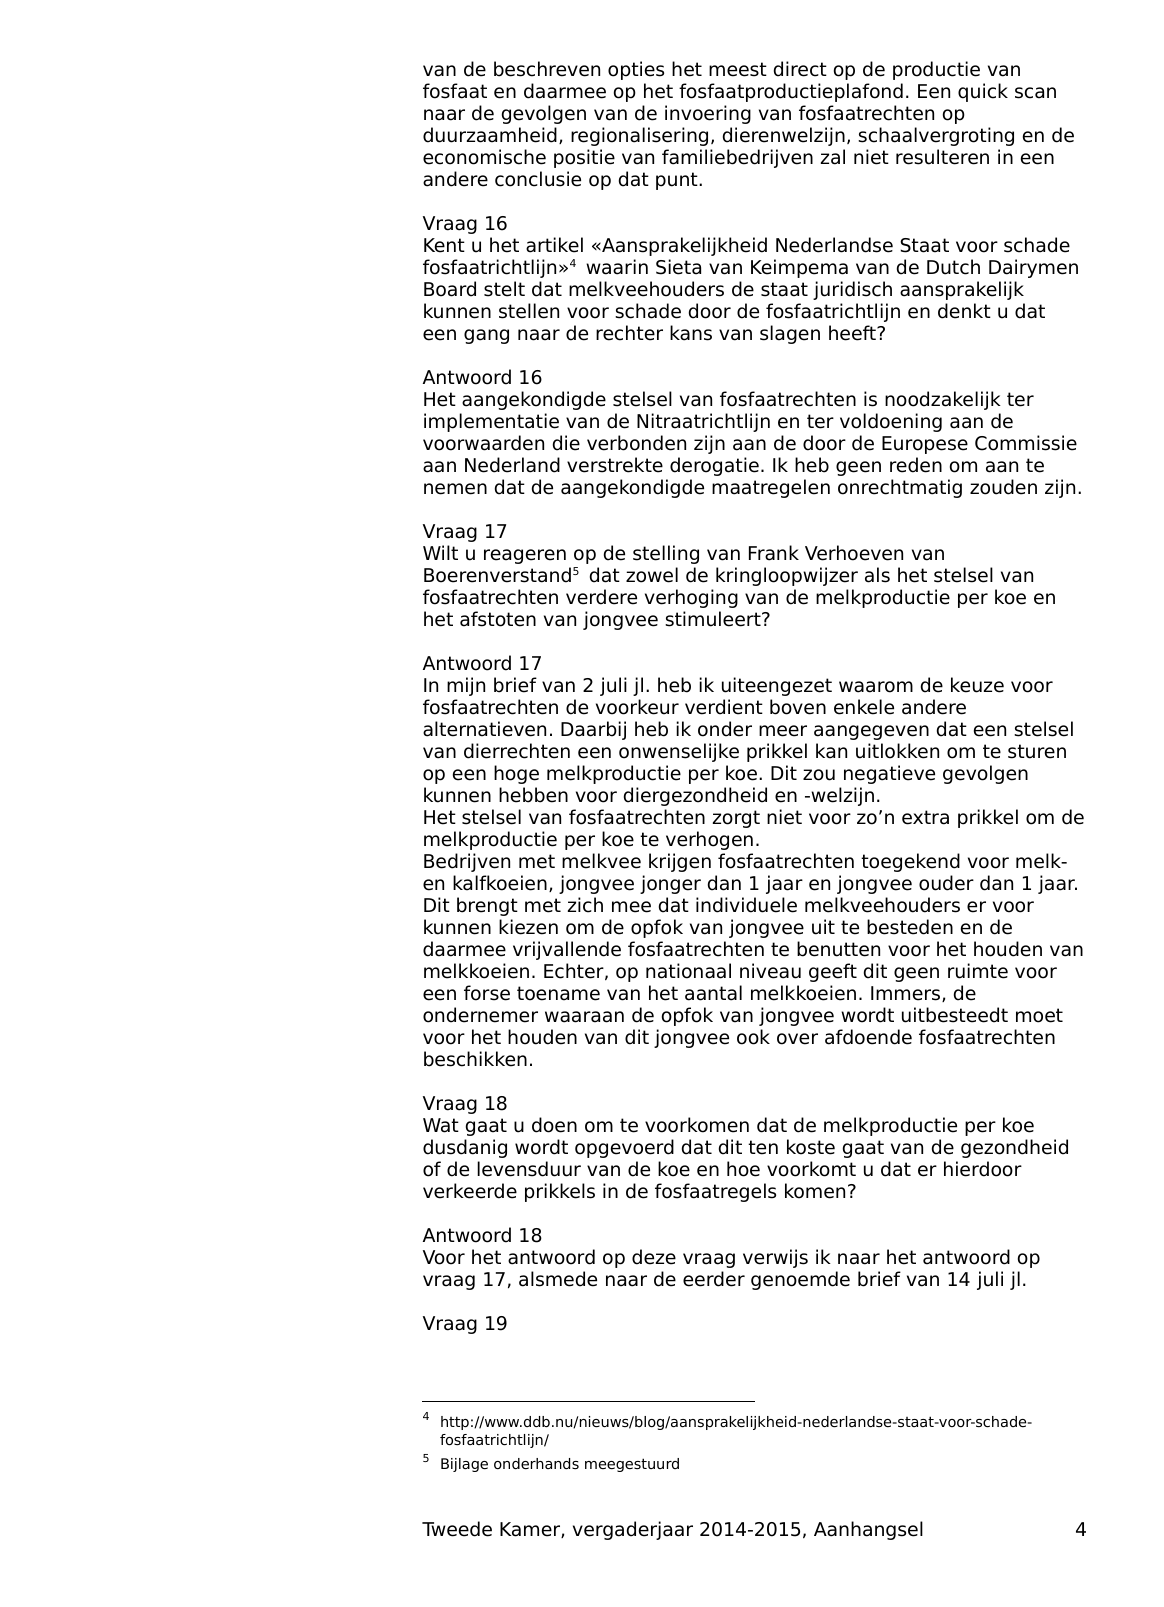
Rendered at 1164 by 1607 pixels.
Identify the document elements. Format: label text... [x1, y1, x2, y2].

text In mijn brief van 2 juli jl. heb ik uiteengezet waarom de keuze voor fosfaatrechten de voorkeur verdient boven enkele andere alternatieven. Daarbij heb ik onder meer aangegeven dat een stelsel van dierrechten een onwenselijke prikkel kan uitlokken om te sturen op een hoge melkproductie per koe. Dit zou negatieve gevolgen kunnen hebben voor diergezondheid en -welzijn. [422, 675, 1087, 807]
text Vraag 18 [422, 1093, 1087, 1115]
text Antwoord 18 [422, 1225, 1087, 1247]
text Vraag 19 [422, 1313, 1087, 1335]
text Bijlage onderhands meegestuurd [422, 1452, 1087, 1474]
text Antwoord 16 [422, 367, 1087, 389]
text Antwoord 17 [422, 653, 1087, 675]
text Het aangekondigde stelsel van fosfaatrechten is noodzakelijk ter implementatie van de Nitraatrichtlijn en ter voldoening aan de voorwaarden die verbonden zijn aan de door de Europese Commissie aan Nederland verstrekte derogatie. Ik heb geen reden om aan te nemen dat de aangekondigde maatregelen onrechtmatig zouden zijn. [422, 389, 1087, 499]
text Voor het antwoord op deze vraag verwijs ik naar het antwoord op vraag 17, alsmede naar de eerder genoemde brief van 14 juli jl. [422, 1247, 1087, 1291]
text Wilt u reageren op de stelling van Frank Verhoeven van Boerenverstand dat zowel de kringloopwijzer als het stelsel van fosfaatrechten verdere verhoging van de melkproductie per koe en het afstoten van jongvee stimuleert? [422, 543, 1087, 631]
text Het stelsel van fosfaatrechten zorgt niet voor zo’n extra prikkel om de melkproductie per koe te verhogen. [422, 807, 1087, 851]
text Vraag 17 [422, 521, 1087, 543]
text Bedrijven met melkvee krijgen fosfaatrechten toegekend voor melk- en kalfkoeien, jongvee jonger dan 1 jaar en jongvee ouder dan 1 jaar. Dit brengt met zich mee dat individuele melkveehouders er voor kunnen kiezen om de opfok van jongvee uit te besteden en de daarmee vrijvallende fosfaatrechten te benutten voor het houden van melkkoeien. Echter, op nationaal niveau geeft dit geen ruimte voor een forse toename van het aantal melkkoeien. Immers, de ondernemer waaraan de opfok van jongvee wordt uitbesteedt moet voor het houden van dit jongvee ook over afdoende fosfaatrechten beschikken. [422, 851, 1087, 1071]
text Kent u het artikel «Aansprakelijkheid Nederlandse Staat voor schade fosfaatrichtlijn» waarin Sieta van Keimpema van de Dutch Dairymen Board stelt dat melkveehouders de staat juridisch aansprakelijk kunnen stellen voor schade door de fosfaatrichtlijn en denkt u dat een gang naar de rechter kans van slagen heeft? [422, 235, 1087, 345]
text http://www.ddb.nu/nieuws/blog/aansprakelijkheid-nederlandse-staat-voor-schade-fosfaatrichtlijn/ [422, 1410, 1087, 1449]
text van de beschreven opties het meest direct op de productie van fosfaat en daarmee op het fosfaatproductieplafond. Een quick scan naar de gevolgen van de invoering van fosfaatrechten op duurzaamheid, regionalisering, dierenwelzijn, schaalvergroting en de economische positie van familiebedrijven zal niet resulteren in een andere conclusie op dat punt. [422, 59, 1087, 191]
text Wat gaat u doen om te voorkomen dat de melkproductie per koe dusdanig wordt opgevoerd dat dit ten koste gaat van de gezondheid of de levensduur van de koe en hoe voorkomt u dat er hierdoor verkeerde prikkels in de fosfaatregels komen? [422, 1115, 1087, 1203]
text Vraag 16 [422, 213, 1087, 235]
